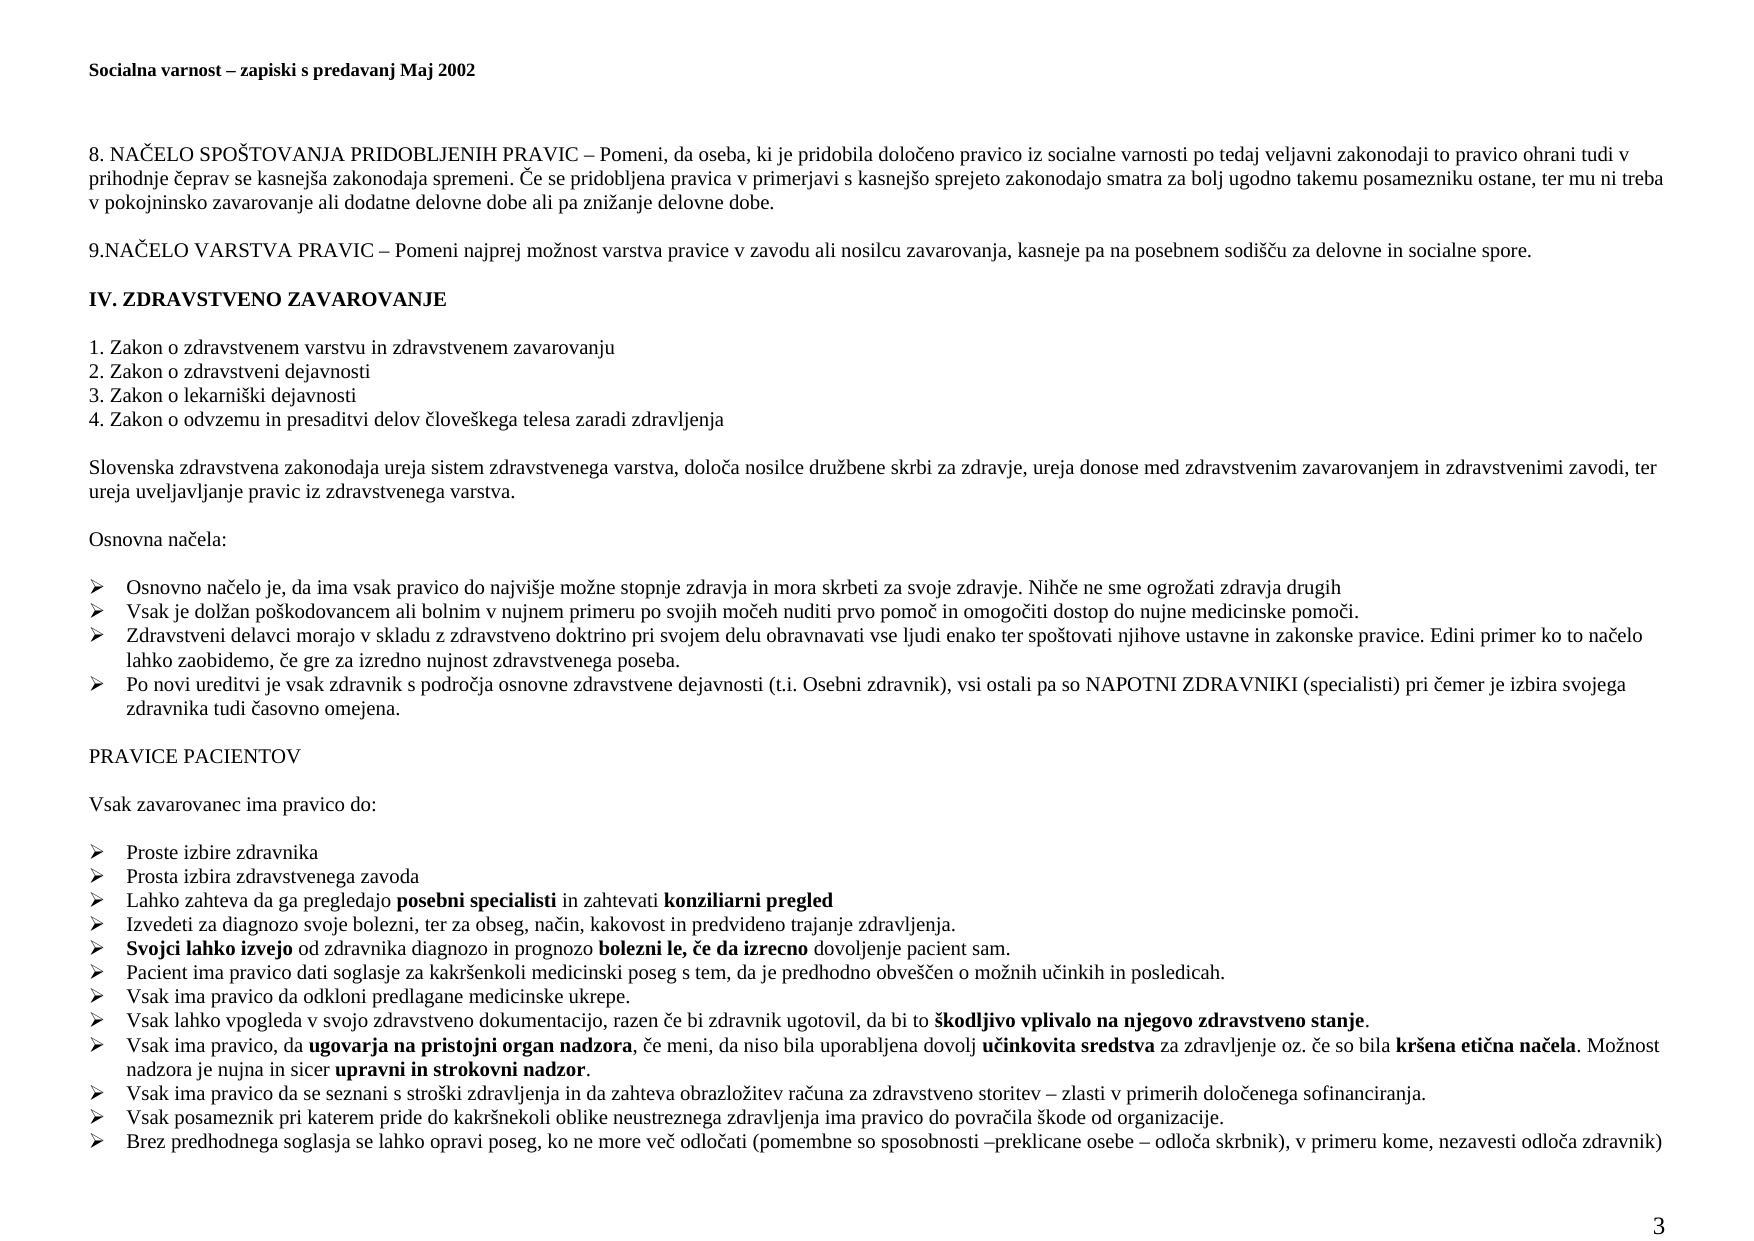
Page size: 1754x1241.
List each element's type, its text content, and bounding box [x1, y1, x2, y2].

list Zdravstveni delavci morajo v skladu z zdravstveno doktrino pri svojem delu obravnavati vse ljudi enako ter spoštovati njihove ustavne in zakonske pravice. Edini primer ko to načelo lahko zaobidemo, če gre za izredno nujnost zdravstvenega poseba. [89, 623, 1665, 672]
list Vsak posameznik pri katerem pride do kakršnekoli oblike neustreznega zdravljenja ima pravico do povračila škode od organizacije. [89, 1105, 1665, 1129]
text PRAVICE PACIENTOV [89, 744, 1665, 768]
list Vsak je dolžan poškodovancem ali bolnim v nujnem primeru po svojih močeh nuditi prvo pomoč in omogočiti dostop do nujne medicinske pomoči. [89, 599, 1665, 623]
text 8. NAČELO SPOŠTOVANJA PRIDOBLJENIH PRAVIC – Pomeni, da oseba, ki je pridobila določeno pravico iz socialne varnosti po tedaj veljavni zakonodaji to pravico ohrani tudi v prihodnje čeprav se kasnejša zakonodaja spremeni. Če se pridobljena pravica v primerjavi s kasnejšo sprejeto zakonodajo smatra za bolj ugodno takemu posamezniku ostane, ter mu ni treba v pokojninsko zavarovanje ali dodatne delovne dobe ali pa znižanje delovne dobe. [89, 142, 1665, 214]
list Izvedeti za diagnozo svoje bolezni, ter za obseg, način, kakovost in predvideno trajanje zdravljenja. [89, 912, 1665, 936]
list Vsak ima pravico da se seznani s stroški zdravljenja in da zahteva obrazložitev računa za zdravstveno storitev – zlasti v primerih določenega sofinanciranja. [89, 1081, 1665, 1105]
list Brez predhodnega soglasja se lahko opravi poseg, ko ne more več odločati (pomembne so sposobnosti –preklicane osebe – odloča skrbnik), v primeru kome, nezavesti odloča zdravnik) [89, 1129, 1665, 1153]
text Slovenska zdravstvena zakonodaja ureja sistem zdravstvenega varstva, določa nosilce družbene skrbi za zdravje, ureja donose med zdravstvenim zavarovanjem in zdravstvenimi zavodi, ter ureja uveljavljanje pravic iz zdravstvenega varstva. [89, 455, 1665, 503]
text 3. Zakon o lekarniški dejavnosti [89, 383, 1665, 407]
list Lahko zahteva da ga pregledajo posebni specialisti in zahtevati konziliarni pregled [89, 888, 1665, 912]
text 2. Zakon o zdravstveni dejavnosti [89, 359, 1665, 383]
list Po novi ureditvi je vsak zdravnik s področja osnovne zdravstvene dejavnosti (t.i. Osebni zdravnik), vsi ostali pa so NAPOTNI ZDRAVNIKI (specialisti) pri čemer je izbira svojega zdravnika tudi časovno omejena. [89, 672, 1665, 720]
list Vsak ima pravico, da ugovarja na pristojni organ nadzora, če meni, da niso bila uporabljena dovolj učinkovita sredstva za zdravljenje oz. če so bila kršena etična načela. Možnost nadzora je nujna in sicer upravni in strokovni nadzor. [89, 1032, 1665, 1081]
list Vsak ima pravico da odkloni predlagane medicinske ukrepe. [89, 984, 1665, 1008]
text Vsak zavarovanec ima pravico do: [89, 792, 1665, 816]
text 4. Zakon o odvzemu in presaditvi delov človeškega telesa zaradi zdravljenja [89, 407, 1665, 431]
text 9.NAČELO VARSTVA PRAVIC – Pomeni najprej možnost varstva pravice v zavodu ali nosilcu zavarovanja, kasneje pa na posebnem sodišču za delovne in socialne spore. [89, 238, 1665, 262]
list Osnovno načelo je, da ima vsak pravico do najvišje možne stopnje zdravja in mora skrbeti za svoje zdravje. Nihče ne sme ogrožati zdravja drugih [89, 575, 1665, 599]
text Osnovna načela: [89, 527, 1665, 551]
subtitle IV. ZDRAVSTVENO ZAVAROVANJE [89, 287, 1665, 311]
list Vsak lahko vpogleda v svojo zdravstveno dokumentacijo, razen če bi zdravnik ugotovil, da bi to škodljivo vplivalo na njegovo zdravstveno stanje. [89, 1008, 1665, 1032]
list Proste izbire zdravnika [89, 840, 1665, 864]
text 1. Zakon o zdravstvenem varstvu in zdravstvenem zavarovanju [89, 335, 1665, 359]
list Pacient ima pravico dati soglasje za kakršenkoli medicinski poseg s tem, da je predhodno obveščen o možnih učinkih in posledicah. [89, 960, 1665, 984]
list Prosta izbira zdravstvenega zavoda [89, 864, 1665, 888]
list Svojci lahko izvejo od zdravnika diagnozo in prognozo bolezni le, če da izrecno dovoljenje pacient sam. [89, 936, 1665, 960]
